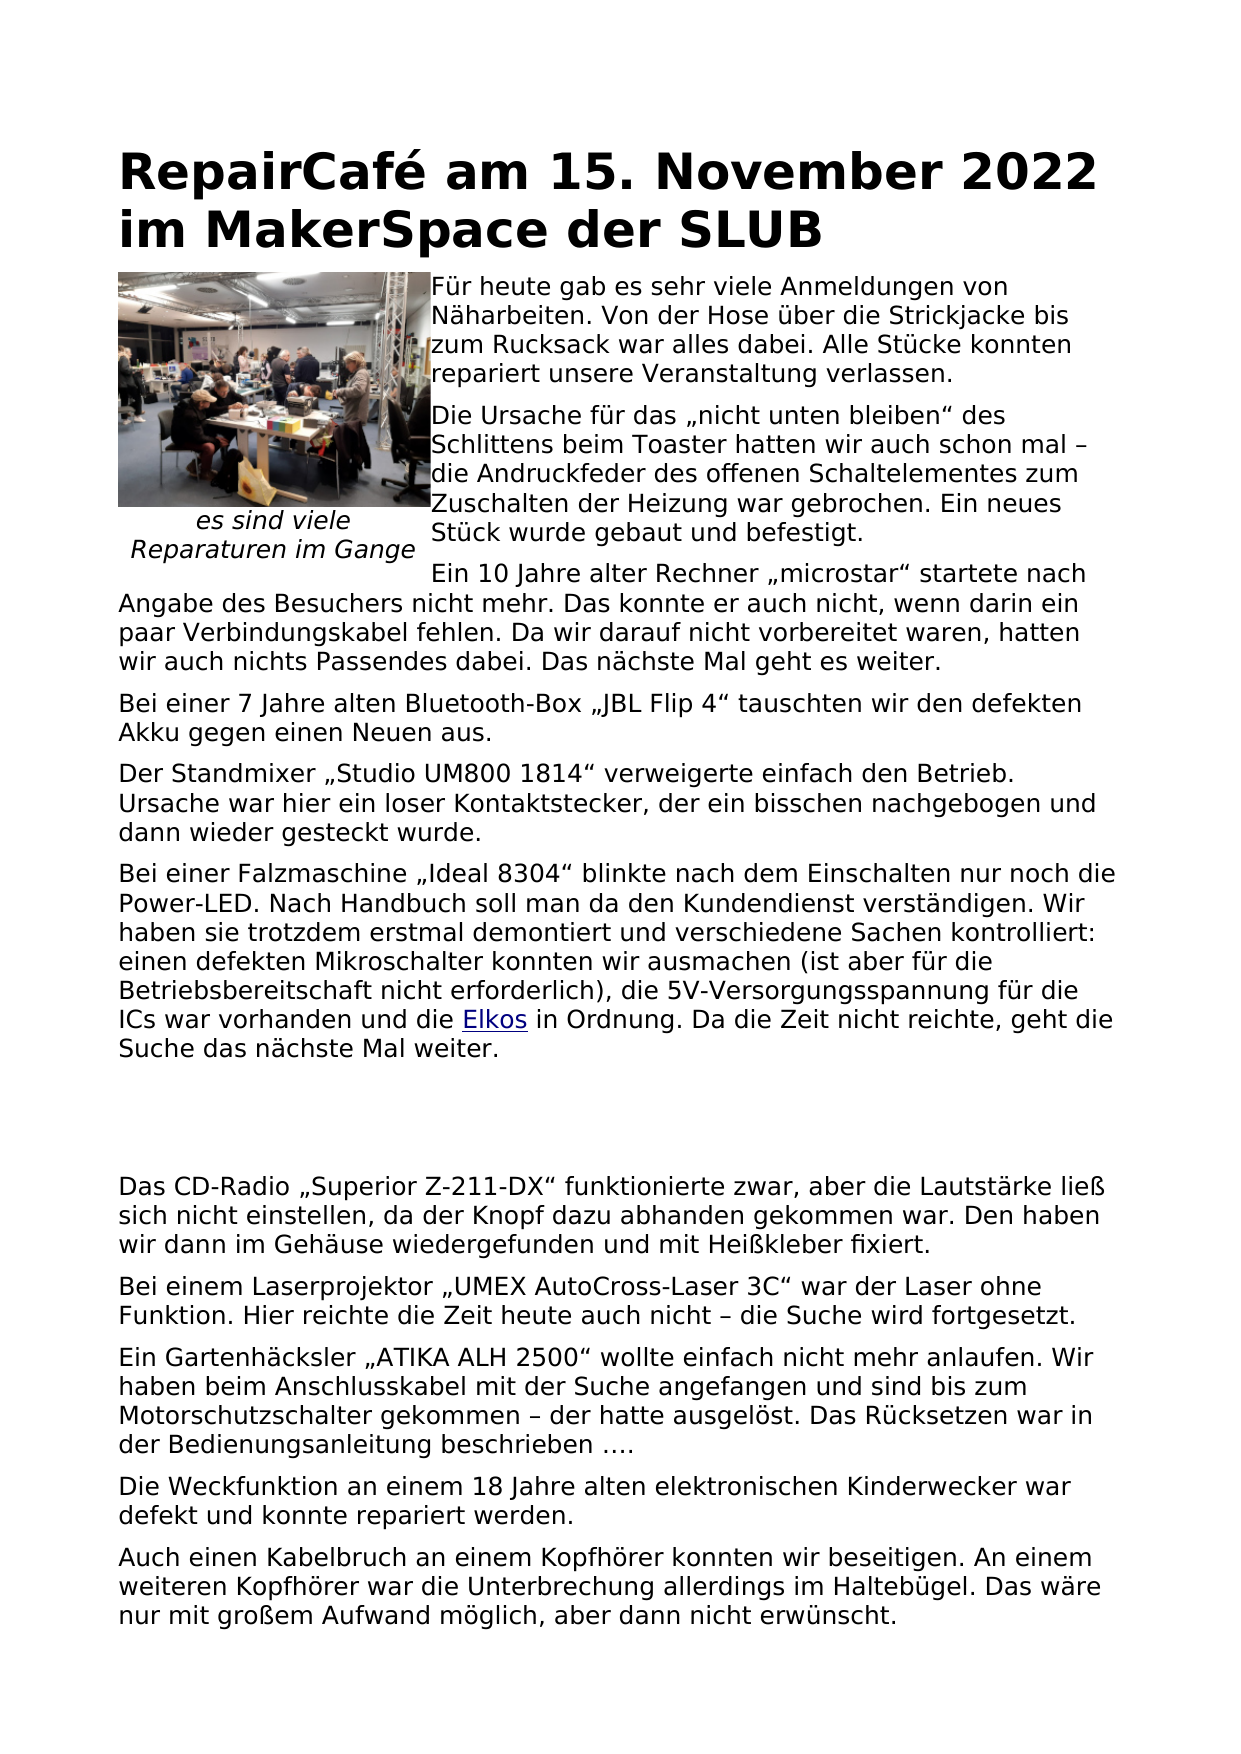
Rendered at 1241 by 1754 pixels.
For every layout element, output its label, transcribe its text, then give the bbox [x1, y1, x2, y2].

picture [118, 272, 431, 507]
text Für heute gab es sehr viele Anmeldungen von Näharbeiten. Von der Hose über die Strickjacke bis zum Rucksack war alles dabei. Alle Stücke konnten repariert unsere Veranstaltung verlassen. [431, 272, 1122, 389]
text Bei einer Falzmaschine „Ideal 8304“ blinkte nach dem Einschalten nur noch die Power-LED. Nach Handbuch soll man da den Kundendienst verständigen. Wir haben sie trotzdem erstmal demontiert und verschiedene Sachen kontrolliert: einen defekten Mikroschalter konnten wir ausmachen (ist aber für die Betriebsbereitschaft nicht erforderlich), die 5V-Versorgungsspannung für die ICs war vorhanden und die Elkos in Ordnung. Da die Zeit nicht reichte, geht die Suche das nächste Mal weiter. [118, 859, 1122, 1064]
text es sind viele Reparaturen im Gange [118, 507, 431, 565]
text Das CD-Radio „Superior Z-211-DX“ funktionierte zwar, aber die Lautstärke ließ sich nicht einstellen, da der Knopf dazu abhanden gekommen war. Den haben wir dann im Gehäuse wiedergefunden und mit Heißkleber fixiert. [118, 1172, 1122, 1259]
subtitle RepairCafé am 15. November 2022 im MakerSpace der SLUB [118, 143, 1122, 259]
text Der Standmixer „Studio UM800 1814“ verweigerte einfach den Betrieb. Ursache war hier ein loser Kontaktstecker, der ein bisschen nachgebogen und dann wieder gesteckt wurde. [118, 759, 1122, 847]
text Bei einer 7 Jahre alten Bluetooth-Box „JBL Flip 4“ tauschten wir den defekten Akku gegen einen Neuen aus. [118, 689, 1122, 747]
text Auch einen Kabelbruch an einem Kopfhörer konnten wir beseitigen. An einem weiteren Kopfhörer war die Unterbrechung allerdings im Haltebügel. Das wäre nur mit großem Aufwand möglich, aber dann nicht erwünscht. [118, 1543, 1122, 1630]
text Ein 10 Jahre alter Rechner „microstar“ startete nach Angabe des Besuchers nicht mehr. Das konnte er auch nicht, wenn darin ein paar Verbindungskabel fehlen. Da wir darauf nicht vorbereitet waren, hatten wir auch nichts Passendes dabei. Das nächste Mal geht es weiter. [118, 559, 1122, 676]
text Die Weckfunktion an einem 18 Jahre alten elektronischen Kinderwecker war defekt und konnte repariert werden. [118, 1472, 1122, 1530]
text Ein Gartenhäcksler „ATIKA ALH 2500“ wollte einfach nicht mehr anlaufen. Wir haben beim Anschlusskabel mit der Suche angefangen und sind bis zum Motorschutzschalter gekommen – der hatte ausgelöst. Das Rücksetzen war in der Bedienungsanleitung beschrieben …. [118, 1343, 1122, 1459]
text Die Ursache für das „nicht unten bleiben“ des Schlittens beim Toaster hatten wir auch schon mal – die Andruckfeder des offenen Schaltelementes zum Zuschalten der Heizung war gebrochen. Ein neues Stück wurde gebaut und befestigt. [431, 401, 1122, 547]
text Bei einem Laserprojektor „UMEX AutoCross-Laser 3C“ war der Laser ohne Funktion. Hier reichte die Zeit heute auch nicht – die Suche wird fortgesetzt. [118, 1272, 1122, 1330]
